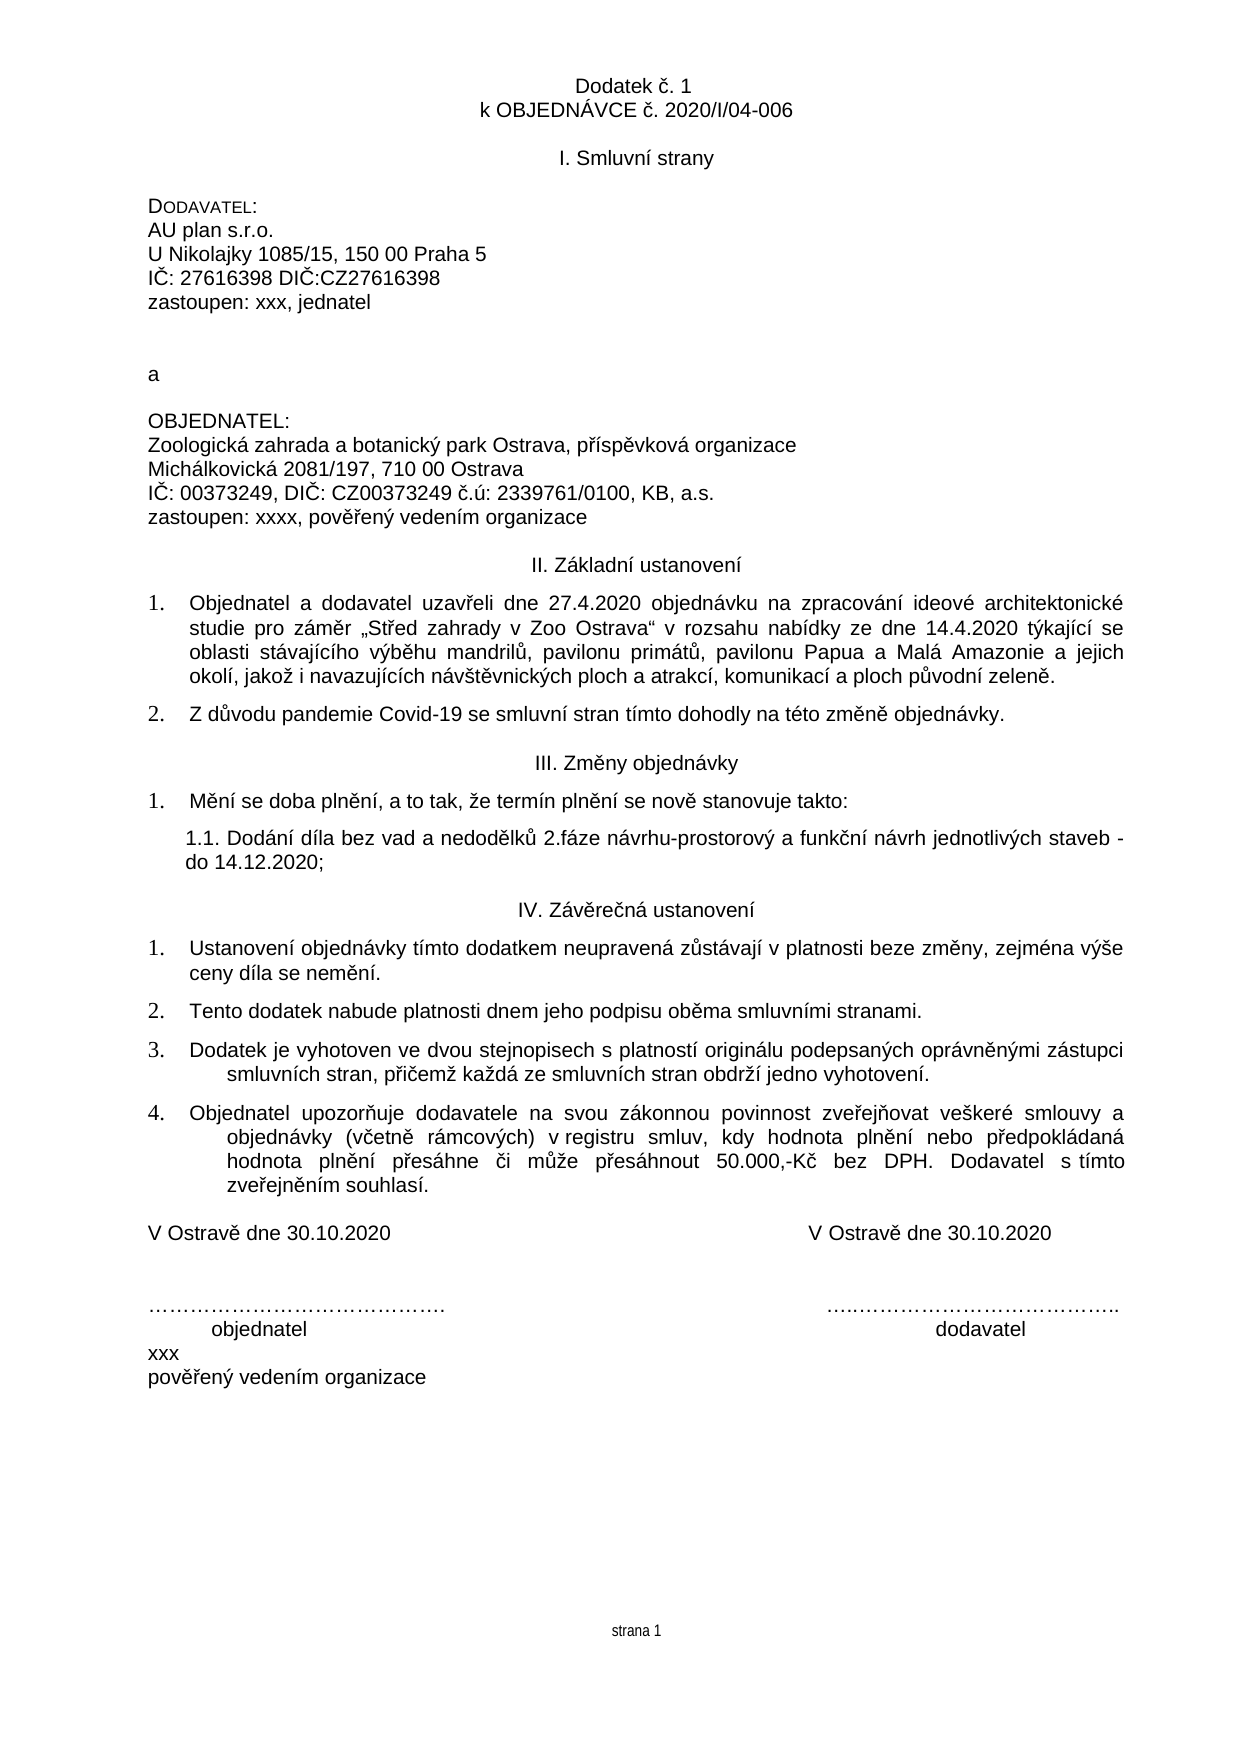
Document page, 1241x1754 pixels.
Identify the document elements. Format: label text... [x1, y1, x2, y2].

text ……………………………………. …..……………………………….. [148, 1293, 1125, 1317]
text pověřený vedením organizace [148, 1364, 1125, 1388]
list Ustanovení objednávky tímto dodatkem neupravená zůstávají v platnosti beze změny, zejména výše ceny díla se nemění. [148, 934, 1125, 984]
text II. Základní ustanovení [148, 553, 1125, 577]
text IČ: 27616398 DIČ:CZ27616398 [148, 266, 1125, 289]
list Objednatel a dodavatel uzavřeli dne 27.4.2020 objednávku na zpracování ideové architektonické studie pro záměr „Střed zahrady v Zoo Ostrava“ v rozsahu nabídky ze dne 14.4.2020 týkající se oblasti stávajícího výběhu mandrilů, pavilonu primátů, pavilonu Papua a Malá Amazonie a jejich okolí, jakož i navazujících návštěvnických ploch a atrakcí, komunikací a ploch původní zeleně. [148, 589, 1125, 688]
text I. Smluvní strany [148, 146, 1125, 170]
text U Nikolajky 1085/15, 150 00 Praha 5 [148, 242, 1125, 266]
text zastoupen: xxx, jednatel [148, 289, 1125, 313]
list Mění se doba plnění, a to tak, že termín plnění se nově stanovuje takto: [148, 787, 1125, 813]
text 1.1. Dodání díla bez vad a nedodělků 2.fáze návrhu-prostorový a funkční návrh jednotlivých staveb - do 14.12.2020; [185, 826, 1125, 874]
text Zoologická zahrada a botanický park Ostrava, příspěvková organizace [148, 433, 1125, 457]
list Dodatek je vyhotoven ve dvou stejnopisech s platností originálu podepsaných oprávněnými zástupci smluvních stran, přičemž každá ze smluvních stran obdrží jedno vyhotovení. [148, 1036, 1125, 1086]
text Michálkovická 2081/197, 710 00 Ostrava [148, 457, 1125, 481]
list Objednatel upozorňuje dodavatele na svou zákonnou povinnost zveřejňovat veškeré smlouvy a objednávky (včetně rámcových) v registru smluv, kdy hodnota plnění nebo předpokládaná hodnota plnění přesáhne či může přesáhnout 50.000,-Kč bez DPH. Dodavatel s tímto zveřejněním souhlasí. [148, 1099, 1125, 1197]
text III. Změny objednávky [148, 751, 1125, 774]
text xxx [148, 1341, 1125, 1364]
list Z důvodu pandemie Covid-19 se smluvní stran tímto dohodly na této změně objednávky. [148, 700, 1125, 727]
text a [148, 361, 1125, 385]
text zastoupen: xxxx, pověřený vedením organizace [148, 505, 1125, 529]
text V Ostravě dne 30.10.2020 V Ostravě dne 30.10.2020 [148, 1221, 1125, 1245]
text k OBJEDNÁVCE č. 2020/I/04-006 [148, 98, 1125, 122]
text AU plan s.r.o. [148, 218, 1125, 242]
subtitle IV. Závěrečná ustanovení [148, 898, 1125, 922]
text OBJEDNATEL: [148, 409, 1125, 433]
text Dodatek č. 1 [148, 74, 1125, 98]
text objednatel dodavatel [148, 1317, 1125, 1341]
text IČ: 00373249, DIČ: CZ00373249 č.ú: 2339761/0100, KB, a.s. [148, 481, 1125, 505]
text Dodavatel: [148, 194, 1125, 218]
list Tento dodatek nabude platnosti dnem jeho podpisu oběma smluvními stranami. [148, 997, 1125, 1023]
